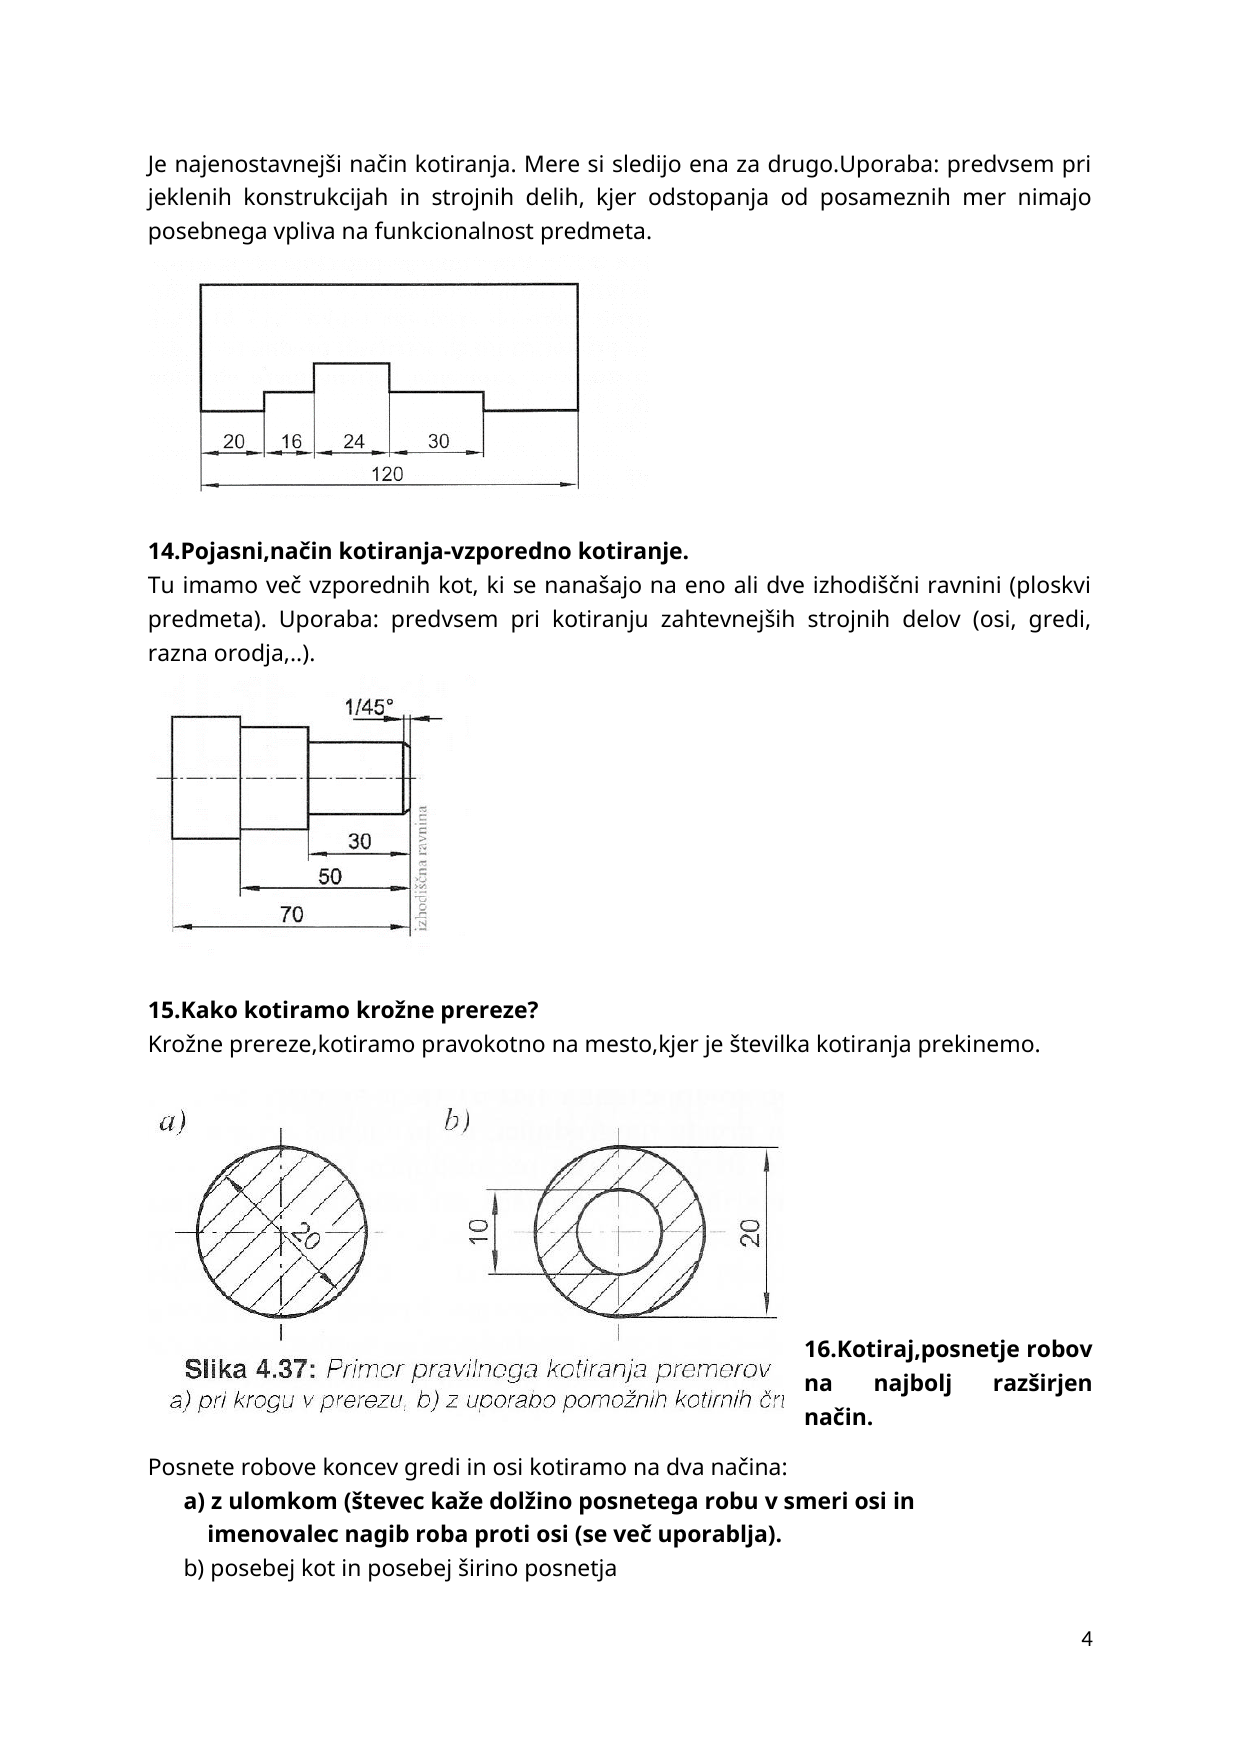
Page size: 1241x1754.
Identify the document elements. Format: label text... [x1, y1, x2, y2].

text Je najenostavnejši način kotiranja. Mere si sledijo ena za drugo.Uporaba: predvsem pri jeklenih konstrukcijah in strojnih delih, kjer odstopanja od posameznih mer nimajo posebnega vpliva na funkcionalnost predmeta. [148, 148, 1093, 246]
picture [147, 670, 477, 957]
text 14.Pojasni,način kotiranja-vzporedno kotiranje. [148, 535, 1093, 567]
picture [147, 1089, 784, 1397]
text 15.Kako kotiramo krožne prereze? [148, 994, 1093, 1025]
picture [147, 248, 650, 500]
text imenovalec nagib roba proti osi (se več uporablja). [148, 1518, 1093, 1549]
text 16.Kotiraj,posnetje robov na najbolj razširjen način. [148, 1333, 1093, 1432]
text a) z ulomkom (števec kaže dolžino posnetega robu v smeri osi in [148, 1484, 1093, 1516]
text Krožne prereze,kotiramo pravokotno na mesto,kjer je številka kotiranja prekinemo. [148, 1027, 1093, 1059]
text Tu imamo več vzporednih kot, ki se nanašajo na eno ali dve izhodiščni ravnini (ploskvi predmeta). Uporaba: predvsem pri kotiranju zahtevnejših strojnih delov (osi, gredi, razna orodja,..). [148, 569, 1093, 668]
text Posnete robove koncev gredi in osi kotiramo na dva načina: [148, 1451, 1093, 1482]
text b) posebej kot in posebej širino posnetja [148, 1552, 1093, 1583]
